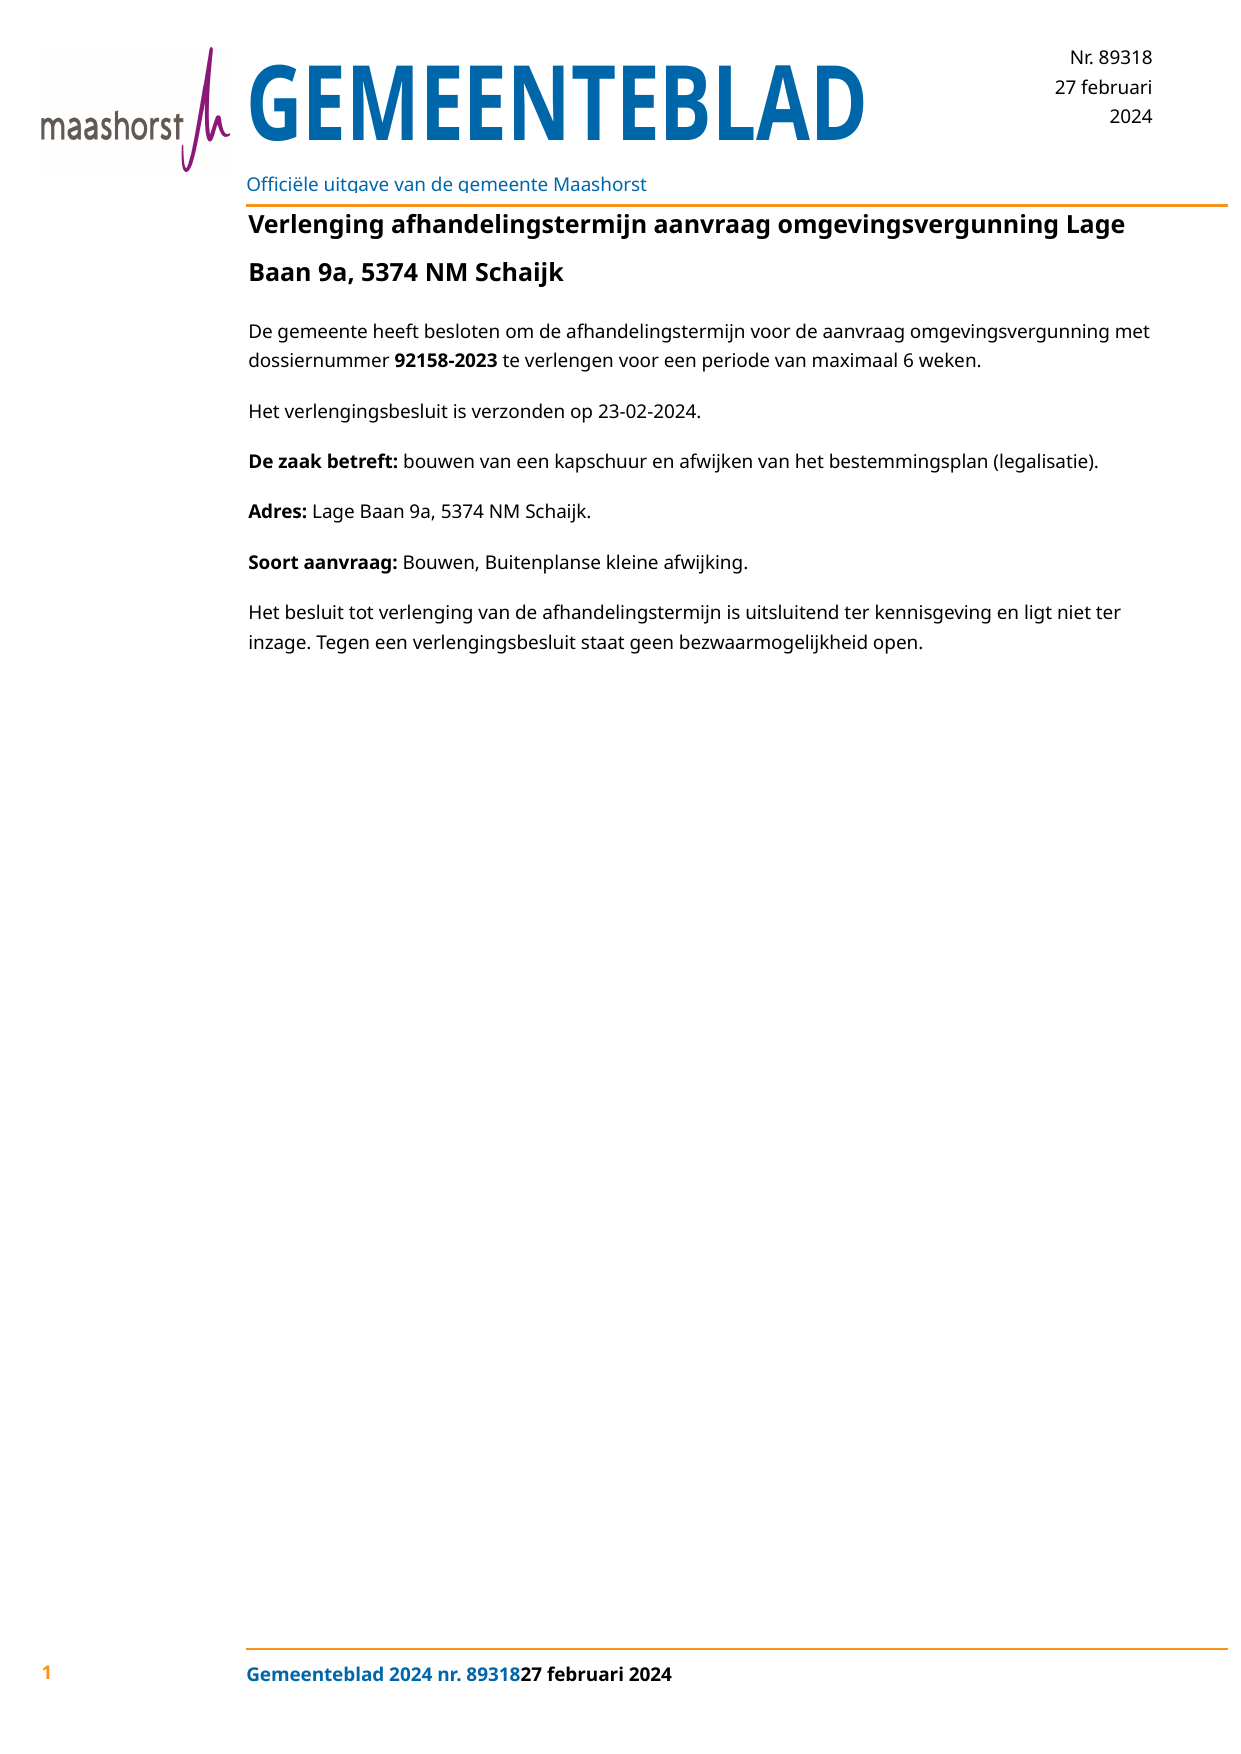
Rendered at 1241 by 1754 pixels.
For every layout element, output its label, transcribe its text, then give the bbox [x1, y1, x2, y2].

text Het verlengingsbesluit is verzonden op 23-02-2024. [248, 398, 1152, 424]
text Het besluit tot verlenging van de afhandelingstermijn is uitsluitend ter kennisgeving en ligt niet ter inzage. Tegen een verlengingsbesluit staat geen bezwaarmogelijkheid open. [248, 599, 1152, 655]
text Verlenging afhandelingstermijn aanvraag omgevingsvergunning Lage Baan 9a, 5374 NM Schaijk [248, 207, 1152, 288]
text De gemeente heeft besloten om de afhandelingstermijn voor de aanvraag omgevingsvergunning met dossiernummer 92158-2023 te verlengen voor een periode van maximaal 6 weken. [248, 318, 1152, 373]
text De zaak betreft: bouwen van een kapschuur en afwijken van het bestemmingsplan (legalisatie). [248, 448, 1152, 474]
text Soort aanvraag: Bouwen, Buitenplanse kleine afwijking. [248, 549, 1152, 575]
picture [41, 47, 231, 172]
text Adres: Lage Baan 9a, 5374 NM Schaijk. [248, 499, 1152, 524]
